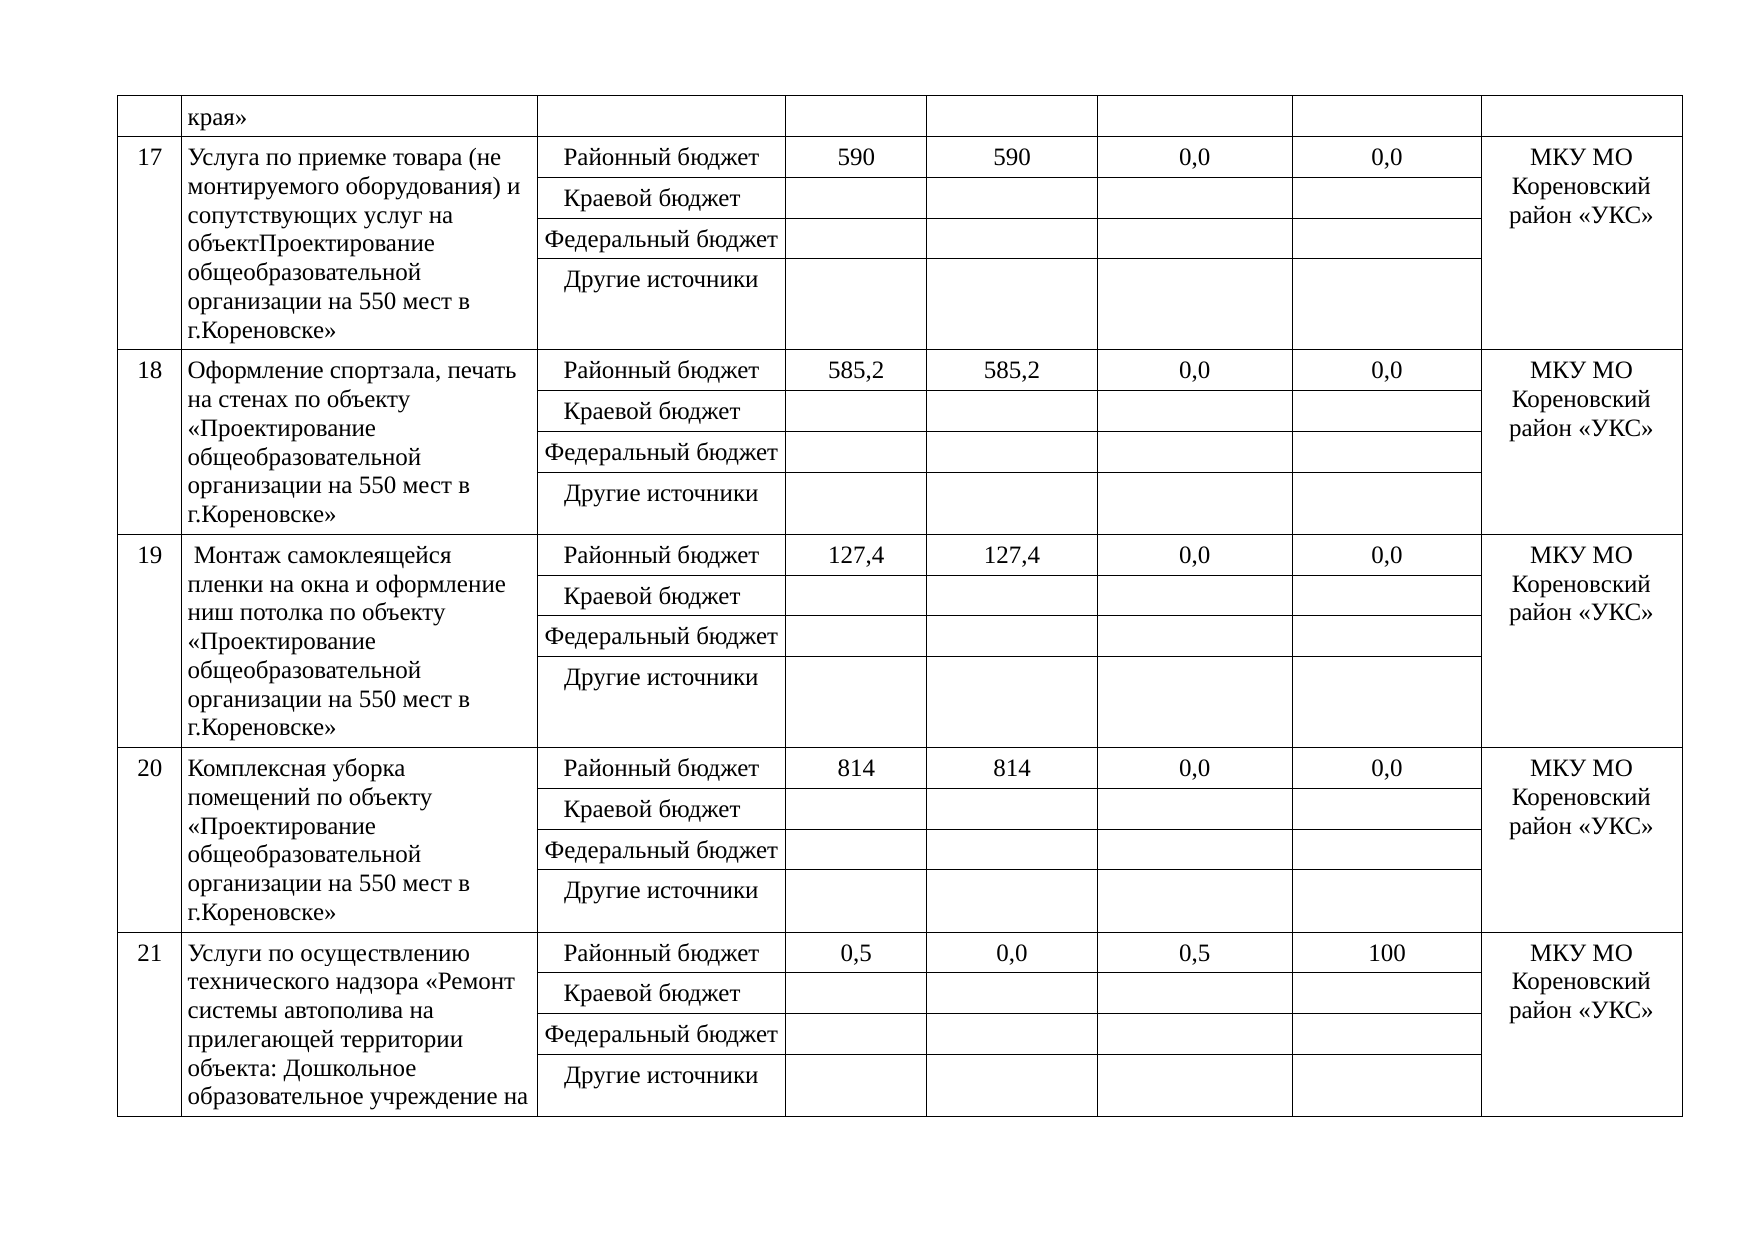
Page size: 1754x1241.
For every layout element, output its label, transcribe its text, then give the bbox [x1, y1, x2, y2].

table_cell [1293, 432, 1481, 471]
table_cell Другие источники [538, 473, 785, 534]
table_cell [118, 96, 181, 136]
table_cell [1098, 870, 1292, 931]
table_cell [1293, 576, 1481, 615]
table_cell края» [182, 96, 537, 136]
table_cell 0,0 [927, 933, 1097, 972]
table_cell [927, 1014, 1097, 1054]
table_cell 100 [1293, 933, 1481, 972]
table_cell Услуга по приемке товара (не монтируемого оборудования) и сопутствующих услуг на объектПроектирование общеобразовательной организации на 550 мест в г.Кореновске» [182, 137, 537, 349]
table_cell [786, 432, 926, 471]
table_cell [1098, 178, 1292, 217]
table_cell 590 [927, 137, 1097, 177]
table_cell Районный бюджет [538, 748, 785, 788]
table_cell [786, 830, 926, 869]
table_cell МКУ МО Кореновский район «УКС» [1482, 137, 1682, 349]
table_cell [1098, 789, 1292, 828]
table_cell 127,4 [786, 535, 926, 574]
table_cell Оформление спортзала, печать на стенах по объекту «Проектирование общеобразовательной организации на 550 мест в г.Кореновске» [182, 350, 537, 534]
table_cell [786, 616, 926, 656]
table_cell Другие источники [538, 259, 785, 349]
table_cell Другие источники [538, 870, 785, 931]
table_cell [1293, 657, 1481, 747]
table_cell 0,0 [1098, 535, 1292, 574]
table_cell [927, 1055, 1097, 1116]
table_cell 0,0 [1293, 748, 1481, 788]
table_cell [927, 259, 1097, 349]
table_cell 0,0 [1293, 535, 1481, 574]
table_cell 127,4 [927, 535, 1097, 574]
table_cell [786, 576, 926, 615]
table_cell [927, 657, 1097, 747]
table_cell [927, 96, 1097, 136]
table_cell 0,5 [1098, 933, 1292, 972]
table_cell Федеральный бюджет [538, 432, 785, 471]
table_cell [1098, 830, 1292, 869]
table_cell [1293, 973, 1481, 1013]
table_cell [786, 657, 926, 747]
table_cell [1293, 1055, 1481, 1116]
table_cell МКУ МО Кореновский район «УКС» [1482, 933, 1682, 1116]
table_cell [1293, 391, 1481, 431]
table_cell [786, 870, 926, 931]
table_cell [1098, 1055, 1292, 1116]
table_cell Краевой бюджет [538, 576, 785, 615]
table_cell 0,0 [1098, 748, 1292, 788]
table_cell Федеральный бюджет [538, 219, 785, 258]
table_cell Краевой бюджет [538, 789, 785, 828]
table_cell [1293, 96, 1481, 136]
table_cell 19 [118, 535, 181, 747]
table_cell 0,0 [1098, 350, 1292, 390]
table_cell [1098, 473, 1292, 534]
table_cell [1098, 576, 1292, 615]
table_cell [1293, 830, 1481, 869]
table_cell Другие источники [538, 1055, 785, 1116]
table_cell [1293, 1014, 1481, 1054]
table_cell [927, 391, 1097, 431]
table_cell [786, 973, 926, 1013]
table_cell [1293, 789, 1481, 828]
table_cell [1293, 616, 1481, 656]
table_cell Районный бюджет [538, 137, 785, 177]
table_cell [927, 178, 1097, 217]
table_cell Услуги по осуществлению технического надзора «Ремонт системы автополива на прилегающей территории объекта: Дошкольное образовательное учреждение на [182, 933, 537, 1116]
table_cell [786, 178, 926, 217]
table_cell [927, 473, 1097, 534]
table_cell [1293, 259, 1481, 349]
table_cell [786, 219, 926, 258]
table_cell 0,0 [1098, 137, 1292, 177]
table_cell [1098, 616, 1292, 656]
table_cell [1098, 259, 1292, 349]
table_cell МКУ МО Кореновский район «УКС» [1482, 350, 1682, 534]
table_cell Комплексная уборка помещений по объекту «Проектирование общеобразовательной организации на 550 мест в г.Кореновске» [182, 748, 537, 931]
table_cell [786, 789, 926, 828]
table_cell 0,5 [786, 933, 926, 972]
table_cell 18 [118, 350, 181, 534]
table_cell [1098, 391, 1292, 431]
table_cell [786, 1055, 926, 1116]
table_cell [927, 432, 1097, 471]
table_cell [1293, 178, 1481, 217]
table_cell [786, 259, 926, 349]
table_cell [1293, 219, 1481, 258]
table_cell [1098, 219, 1292, 258]
table_cell Федеральный бюджет [538, 616, 785, 656]
table_cell Федеральный бюджет [538, 1014, 785, 1054]
table_cell [1098, 432, 1292, 471]
table_cell 20 [118, 748, 181, 931]
table_cell 21 [118, 933, 181, 1116]
table_cell МКУ МО Кореновский район «УКС» [1482, 748, 1682, 931]
table_cell [927, 973, 1097, 1013]
table_cell [1098, 657, 1292, 747]
table_cell [1098, 1014, 1292, 1054]
table_cell Районный бюджет [538, 933, 785, 972]
table_cell МКУ МО Кореновский район «УКС» [1482, 535, 1682, 747]
table_cell Районный бюджет [538, 350, 785, 390]
table_cell [786, 1014, 926, 1054]
table_cell 585,2 [927, 350, 1097, 390]
table_cell Краевой бюджет [538, 178, 785, 217]
table_cell [1098, 96, 1292, 136]
table_cell [927, 830, 1097, 869]
table_cell [1098, 973, 1292, 1013]
table_cell [927, 616, 1097, 656]
table_cell [927, 576, 1097, 615]
table_cell 814 [786, 748, 926, 788]
table_cell [927, 219, 1097, 258]
table_cell [786, 391, 926, 431]
table_cell Федеральный бюджет [538, 830, 785, 869]
table_cell [927, 870, 1097, 931]
table_cell Краевой бюджет [538, 391, 785, 431]
table_cell 585,2 [786, 350, 926, 390]
table_cell [538, 96, 785, 136]
table_cell 814 [927, 748, 1097, 788]
table_cell Другие источники [538, 657, 785, 747]
table_cell [1293, 870, 1481, 931]
table_cell 17 [118, 137, 181, 349]
table_cell [1293, 473, 1481, 534]
table_cell 0,0 [1293, 350, 1481, 390]
table_cell [786, 96, 926, 136]
table_cell [786, 473, 926, 534]
table_cell [927, 789, 1097, 828]
table_cell Краевой бюджет [538, 973, 785, 1013]
table_cell Монтаж самоклеящейся пленки на окна и оформление ниш потолка по объекту «Проектирование общеобразовательной организации на 550 мест в г.Кореновске» [182, 535, 537, 747]
table_cell 590 [786, 137, 926, 177]
table_cell 0,0 [1293, 137, 1481, 177]
table_cell [1482, 96, 1682, 136]
table_cell Районный бюджет [538, 535, 785, 574]
